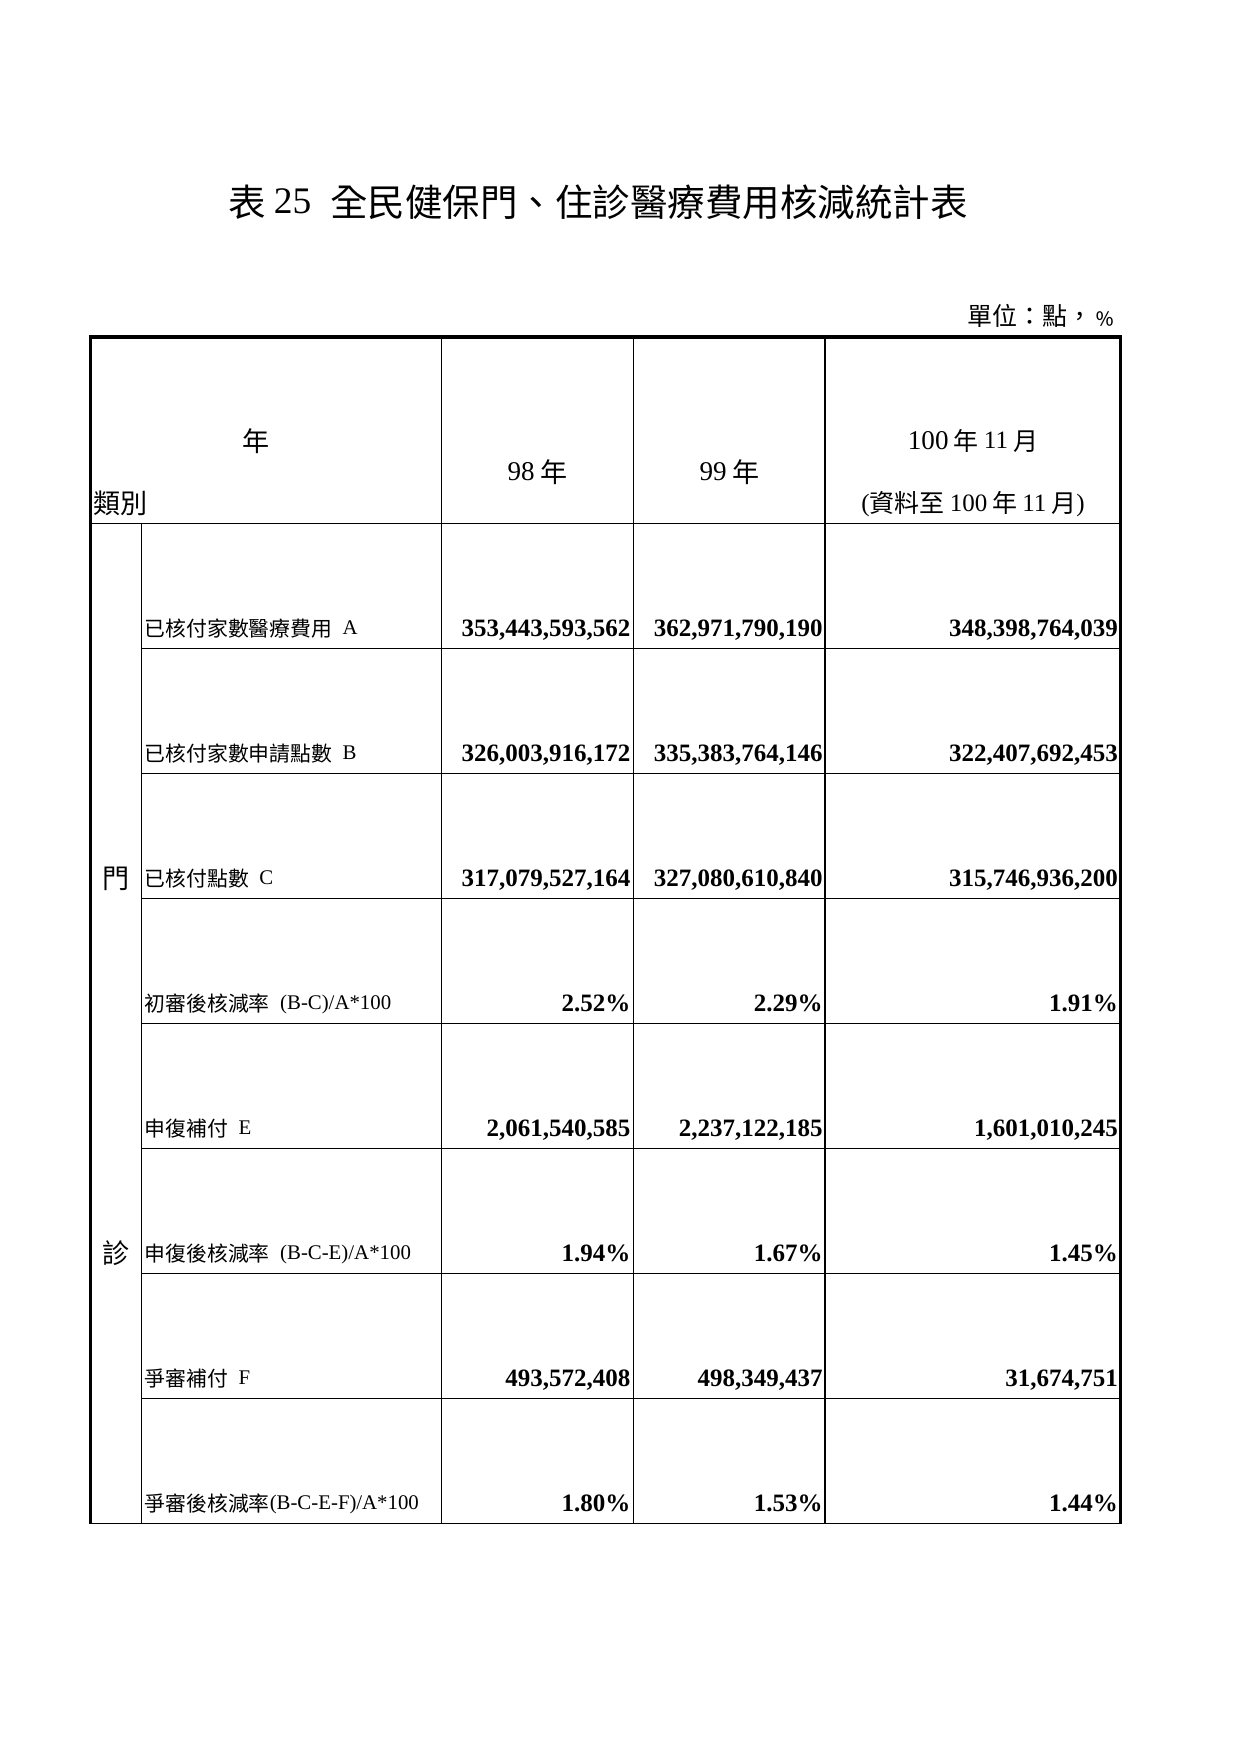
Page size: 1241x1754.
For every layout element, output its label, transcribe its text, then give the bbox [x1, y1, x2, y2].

table_cell 1.67% [634, 1149, 824, 1273]
table_cell 年 類別 [92, 339, 441, 523]
table_cell 362,971,790,190 [634, 524, 824, 648]
table_cell [92, 648, 141, 773]
table_cell 99年 [634, 339, 824, 523]
table_cell 498,349,437 [634, 1274, 824, 1398]
table_cell 申復後核減率 (B-C-E)/A*100 [142, 1149, 441, 1273]
table_cell [142, 231, 441, 335]
table_cell 已核付家數申請點數 B [142, 649, 441, 773]
table_cell 已核付家數醫療費用 A [142, 524, 441, 648]
table_cell 2.52% [442, 899, 633, 1023]
table_cell 2.29% [634, 899, 824, 1023]
table_cell 1,601,010,245 [826, 1024, 1119, 1148]
table_cell [441, 231, 633, 335]
table_cell 100年11月 (資料至100年11月) [826, 339, 1119, 523]
table_cell 1.45% [826, 1149, 1119, 1273]
table_cell 327,080,610,840 [634, 774, 824, 898]
table_cell 98年 [442, 339, 633, 523]
table_cell 348,398,764,039 [826, 524, 1119, 648]
table_cell 326,003,916,172 [442, 649, 633, 773]
table_cell 爭審後核減率(B-C-E-F)/A*100 [142, 1399, 441, 1523]
table_cell 1.53% [634, 1399, 824, 1523]
table_cell 1.80% [442, 1399, 633, 1523]
table_cell 2,237,122,185 [634, 1024, 824, 1148]
table_cell 353,443,593,562 [442, 524, 633, 648]
table_cell 初審後核減率 (B-C)/A*100 [142, 899, 441, 1023]
table_cell 診 [92, 1148, 141, 1273]
table_cell 爭審補付 F [142, 1274, 441, 1398]
table_cell 493,572,408 [442, 1274, 633, 1398]
table_cell 335,383,764,146 [634, 649, 824, 773]
table_cell 1.44% [826, 1399, 1119, 1523]
table_cell 已核付點數 C [142, 774, 441, 898]
table_cell 317,079,527,164 [442, 774, 633, 898]
table_cell [90, 231, 142, 335]
table_cell 1.91% [826, 899, 1119, 1023]
table_cell [92, 1398, 141, 1523]
table_cell [633, 231, 825, 335]
table_cell 322,407,692,453 [826, 649, 1119, 773]
table_cell 31,674,751 [826, 1274, 1119, 1398]
table_cell 315,746,936,200 [826, 774, 1119, 898]
table_cell [92, 898, 141, 1023]
table_header 表25 全民健保門、住診醫療費用核減統計表 [90, 148, 1120, 231]
table_cell 2,061,540,585 [442, 1024, 633, 1148]
table_cell 申復補付 E [142, 1024, 441, 1148]
table_cell [92, 524, 141, 648]
table_cell [92, 1023, 141, 1148]
table_cell 單位：點，﹪ [825, 231, 1120, 335]
table_cell [92, 1273, 141, 1398]
table_cell 1.94% [442, 1149, 633, 1273]
table_cell 門 [92, 773, 141, 898]
